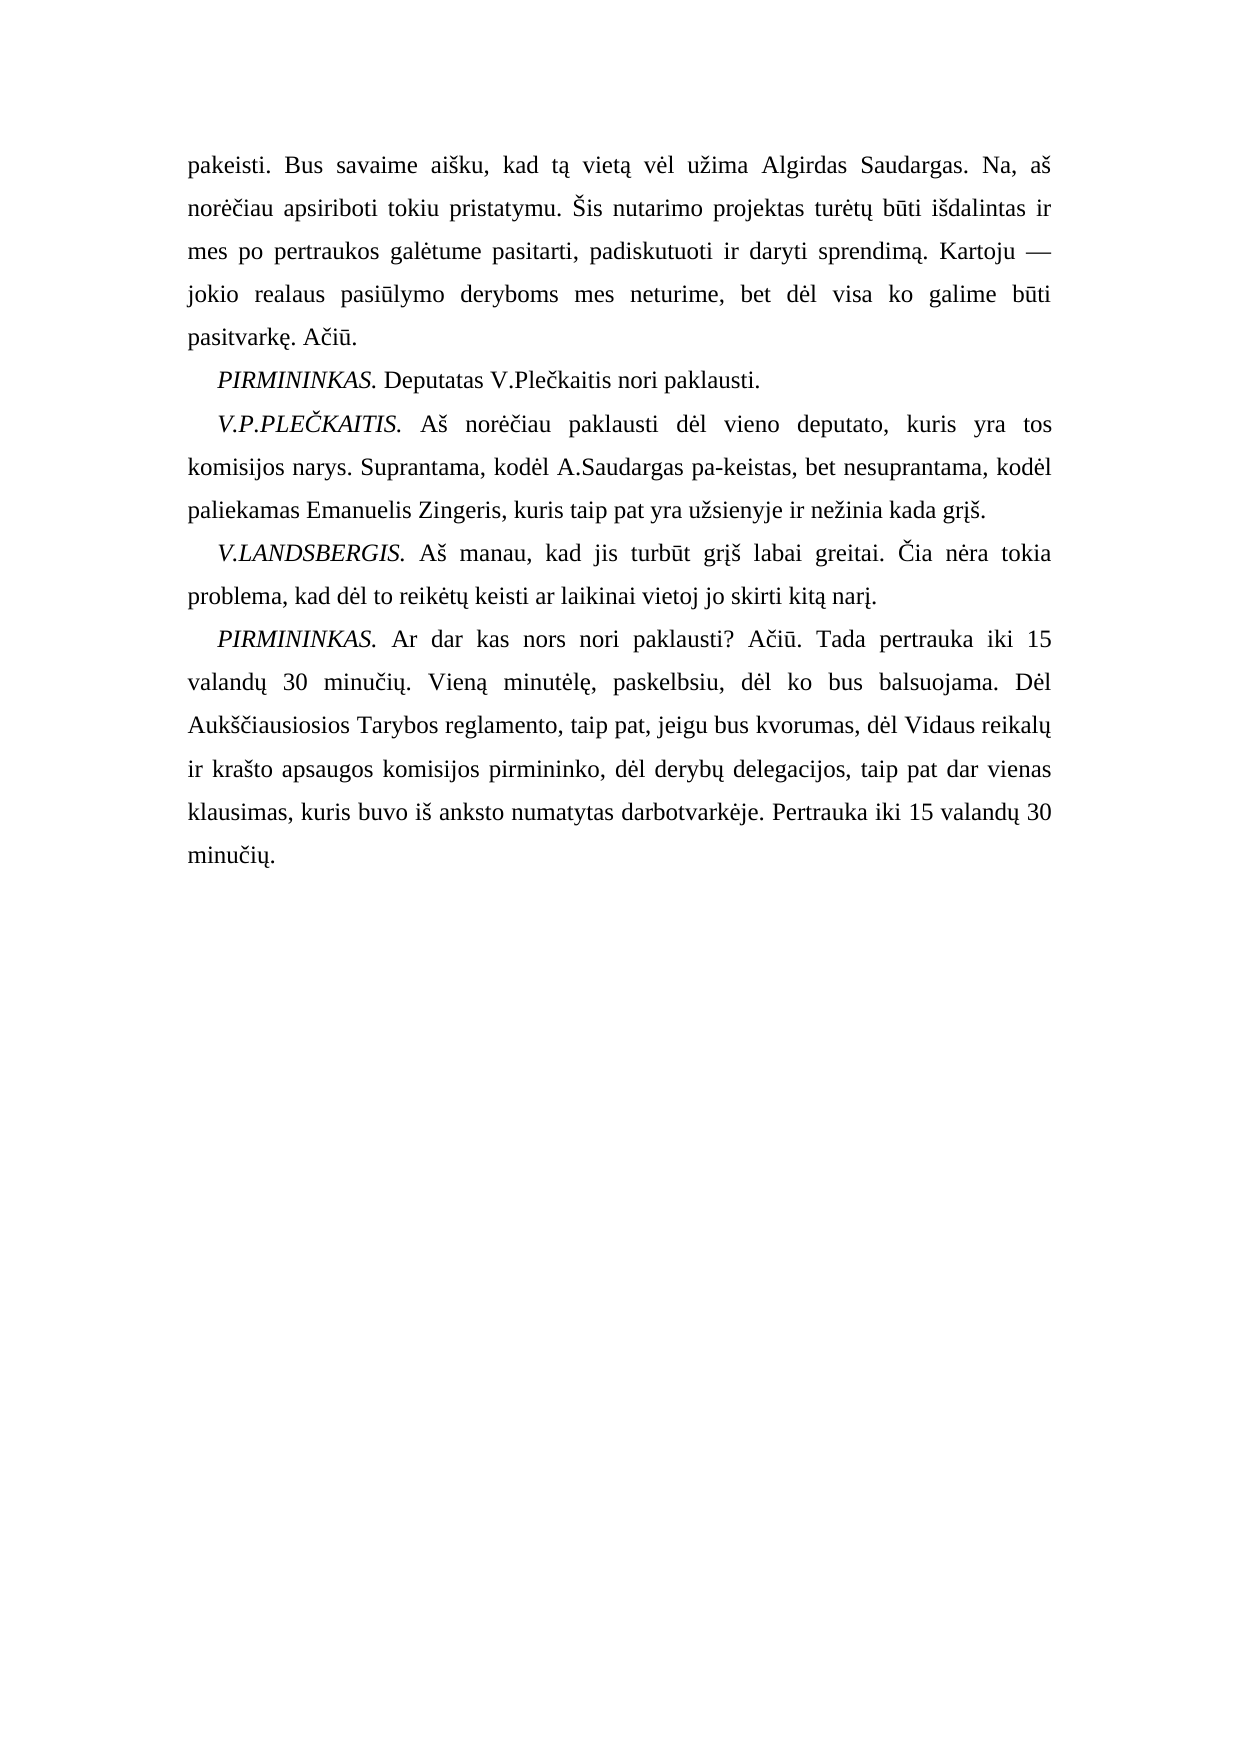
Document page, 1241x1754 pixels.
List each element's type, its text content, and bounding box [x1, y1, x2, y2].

text PIRMININKAS. Ar dar kas nors nori paklausti? Ačiū. Tada pertrauka iki 15 valandų 30 minučių. Vieną minutėlę, paskelbsiu, dėl ko bus balsuojama. Dėl Aukščiausiosios Tarybos reglamento, taip pat, jeigu bus kvorumas, dėl Vidaus reikalų ir krašto apsaugos komisijos pirmininko, dėl derybų delegacijos, taip pat dar vienas klausimas, kuris buvo iš anksto numatytas darbotvarkėje. Pertrauka iki 15 valandų 30 minučių. [187, 624, 1053, 869]
text PIRMININKAS. Deputatas V.Plečkaitis nori paklausti. [187, 366, 1053, 394]
text V.LANDSBERGIS. Aš manau, kad jis turbūt grįš labai greitai. Čia nėra tokia problema, kad dėl to reikėtų keisti ar laikinai vietoj jo skirti kitą narį. [187, 538, 1053, 610]
text V.P.PLEČKAITIS. Aš norėčiau paklausti dėl vieno deputato, kuris yra tos komisijos narys. Suprantama, kodėl A.Saudargas pa-keistas, bet nesuprantama, kodėl paliekamas Emanuelis Zingeris, kuris taip pat yra užsienyje ir nežinia kada grįš. [187, 409, 1053, 524]
text pakeisti. Bus savaime aišku, kad tą vietą vėl užima Algirdas Saudargas. Na, aš norėčiau apsiriboti tokiu pristatymu. Šis nutarimo projektas turėtų būti išdalintas ir mes po pertraukos galėtume pasitarti, padiskutuoti ir daryti sprendimą. Kartoju — jokio realaus pasiūlymo deryboms mes neturime, bet dėl visa ko galime būti pasitvarkę. Ačiū. [187, 150, 1053, 351]
